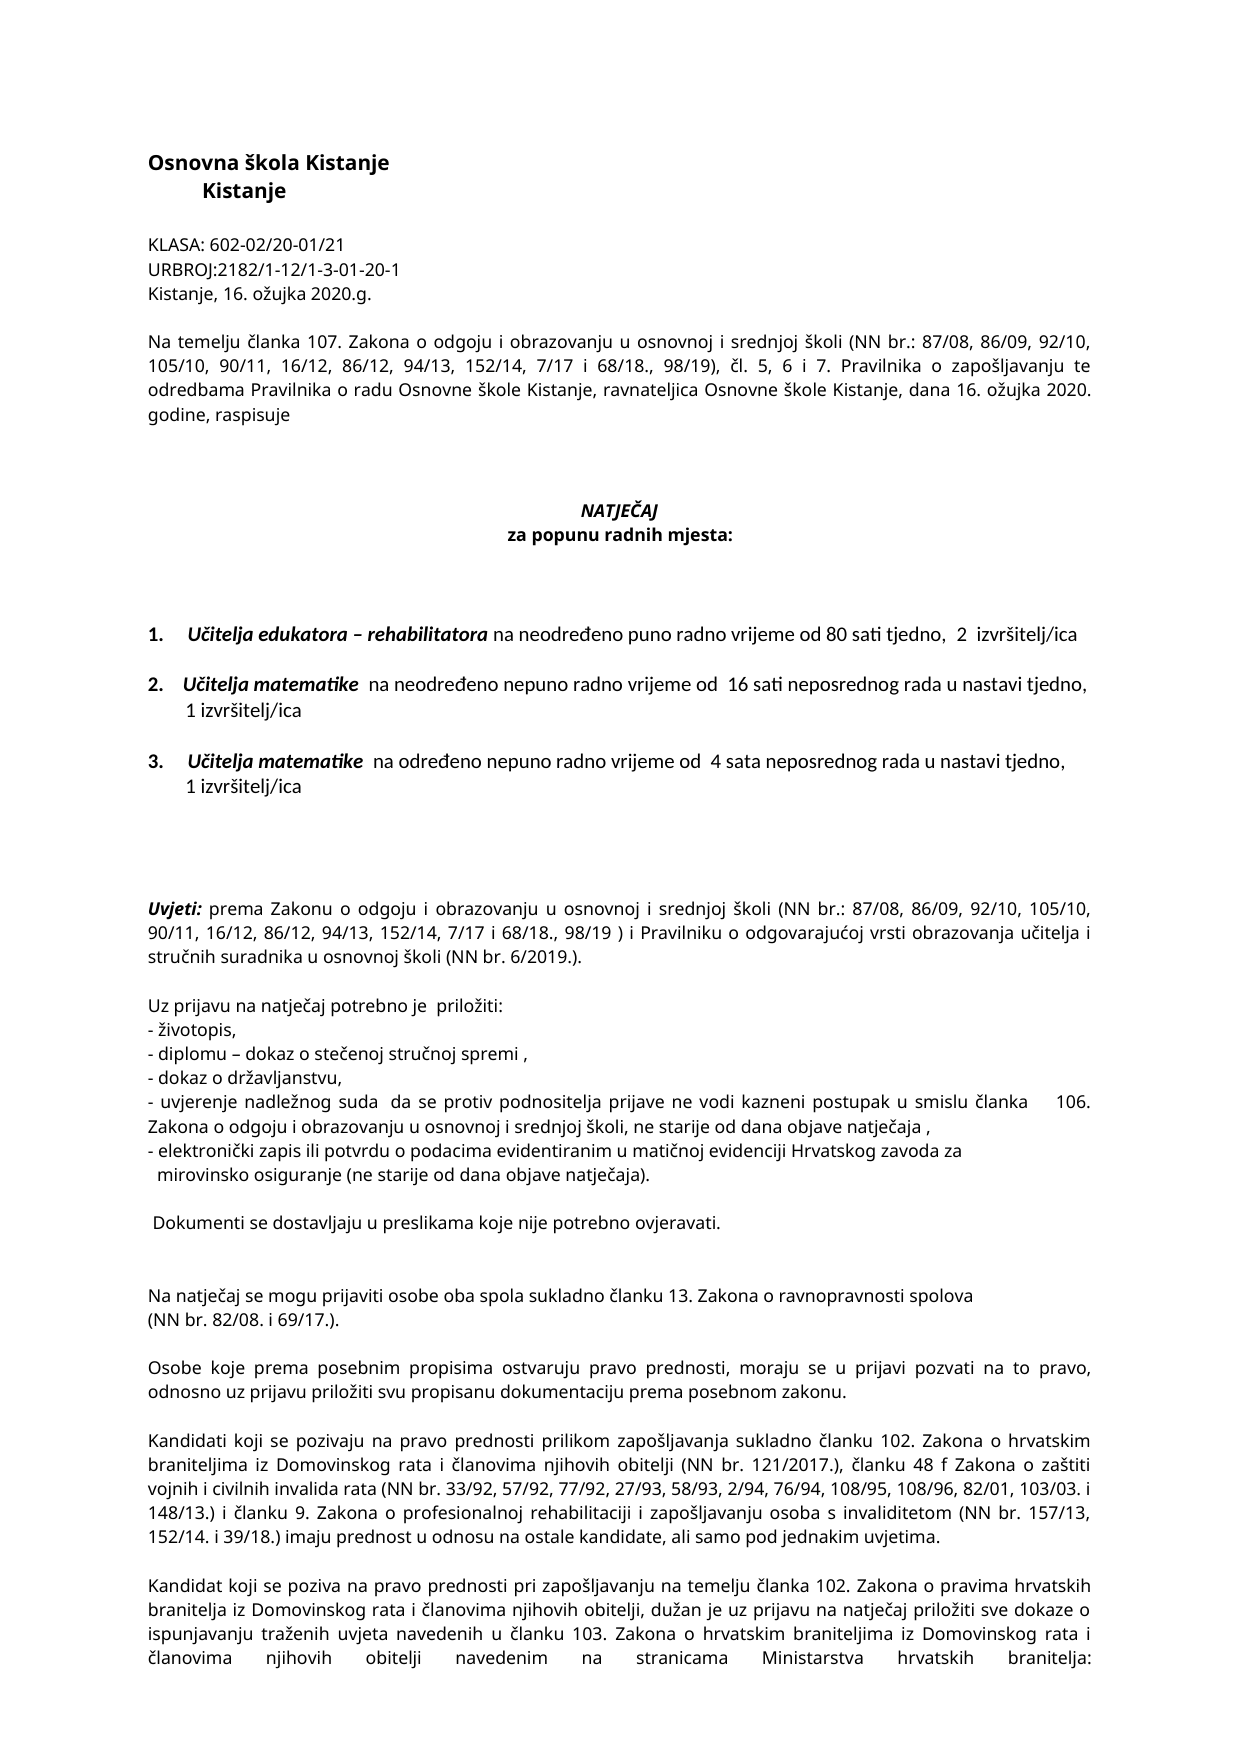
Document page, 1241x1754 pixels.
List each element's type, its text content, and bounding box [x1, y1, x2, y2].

text 1 izvršitelj/ica [148, 697, 1093, 722]
text - dokaz o državljanstvu, [148, 1066, 1093, 1090]
text 1. Učitelja edukatora – rehabilitatora na neodređeno puno radno vrijeme od 80 sati tjedno, 2 izvršitelj/ica [148, 621, 1093, 646]
text mirovinsko osiguranje (ne starije od dana objave natječaja). [148, 1162, 1093, 1187]
text Osnovna škola Kistanje [148, 148, 1093, 176]
text Osobe koje prema posebnim propisima ostvaruju pravo prednosti, moraju se u prijavi pozvati na to pravo, odnosno uz prijavu priložiti svu propisanu dokumentaciju prema posebnom zakonu. [148, 1356, 1093, 1404]
text Uvjeti: prema Zakonu o odgoju i obrazovanju u osnovnoj i srednjoj školi (NN br.: 87/08, 86/09, 92/10, 105/10, 90/11, 16/12, 86/12, 94/13, 152/14, 7/17 i 68/18., 98/19 ) i Pravilniku o odgovarajućoj vrsti obrazovanja učitelja i stručnih suradnika u osnovnoj školi (NN br. 6/2019.). [148, 897, 1093, 969]
text Kandidat koji se poziva na pravo prednosti pri zapošljavanju na temelju članka 102. Zakona o pravima hrvatskih branitelja iz Domovinskog rata i članovima njihovih obitelji, dužan je uz prijavu na natječaj priložiti sve dokaze o ispunjavanju traženih uvjeta navedenih u članku 103. Zakona o hrvatskim braniteljima iz Domovinskog rata i članovima njihovih obitelji navedenim na stranicama Ministarstva hrvatskih branitelja: [148, 1573, 1093, 1670]
text Na natječaj se mogu prijaviti osobe oba spola sukladno članku 13. Zakona o ravnopravnosti spolova [148, 1283, 1093, 1307]
text 2. Učitelja matematike na neodređeno nepuno radno vrijeme od 16 sati neposrednog rada u nastavi tjedno, [148, 672, 1093, 697]
text KLASA: 602-02/20-01/21 [148, 233, 1093, 257]
text Dokumenti se dostavljaju u preslikama koje nije potrebno ovjeravati. [148, 1211, 1093, 1235]
text NATJEČAJ [148, 499, 1093, 523]
text - životopis, [148, 1017, 1093, 1042]
text 3. Učitelja matematike na određeno nepuno radno vrijeme od 4 sata neposrednog rada u nastavi tjedno, [148, 748, 1093, 773]
text Kistanje [148, 176, 1093, 204]
text - diplomu – dokaz o stečenoj stručnoj spremi , [148, 1042, 1093, 1066]
text za popunu radnih mjesta: [148, 523, 1093, 547]
text Uz prijavu na natječaj potrebno je priložiti: [148, 993, 1093, 1017]
text (NN br. 82/08. i 69/17.). [148, 1307, 1093, 1332]
text 1 izvršitelj/ica [148, 773, 1093, 799]
text Kistanje, 16. ožujka 2020.g. [148, 281, 1093, 305]
text Na temelju članka 107. Zakona o odgoju i obrazovanju u osnovnoj i srednjoj školi (NN br.: 87/08, 86/09, 92/10, 105/10, 90/11, 16/12, 86/12, 94/13, 152/14, 7/17 i 68/18., 98/19), čl. 5, 6 i 7. Pravilnika o zapošljavanju te odredbama Pravilnika o radu Osnovne škole Kistanje, ravnateljica Osnovne škole Kistanje, dana 16. ožujka 2020. godine, raspisuje [148, 329, 1093, 426]
text Kandidati koji se pozivaju na pravo prednosti prilikom zapošljavanja sukladno članku 102. Zakona o hrvatskim braniteljima iz Domovinskog rata i članovima njihovih obitelji (NN br. 121/2017.), članku 48 f Zakona o zaštiti vojnih i civilnih invalida rata (NN br. 33/92, 57/92, 77/92, 27/93, 58/93, 2/94, 76/94, 108/95, 108/96, 82/01, 103/03. i 148/13.) i članku 9. Zakona o profesionalnoj rehabilitaciji i zapošljavanju osoba s invaliditetom (NN br. 157/13, 152/14. i 39/18.) imaju prednost u odnosu na ostale kandidate, ali samo pod jednakim uvjetima. [148, 1428, 1093, 1549]
text - uvjerenje nadležnog suda da se protiv podnositelja prijave ne vodi kazneni postupak u smislu članka 106. Zakona o odgoju i obrazovanju u osnovnoj i srednjoj školi, ne starije od dana objave natječaja , [148, 1090, 1093, 1138]
text URBROJ:2182/1-12/1-3-01-20-1 [148, 257, 1093, 281]
text - elektronički zapis ili potvrdu o podacima evidentiranim u matičnoj evidenciji Hrvatskog zavoda za [148, 1138, 1093, 1162]
